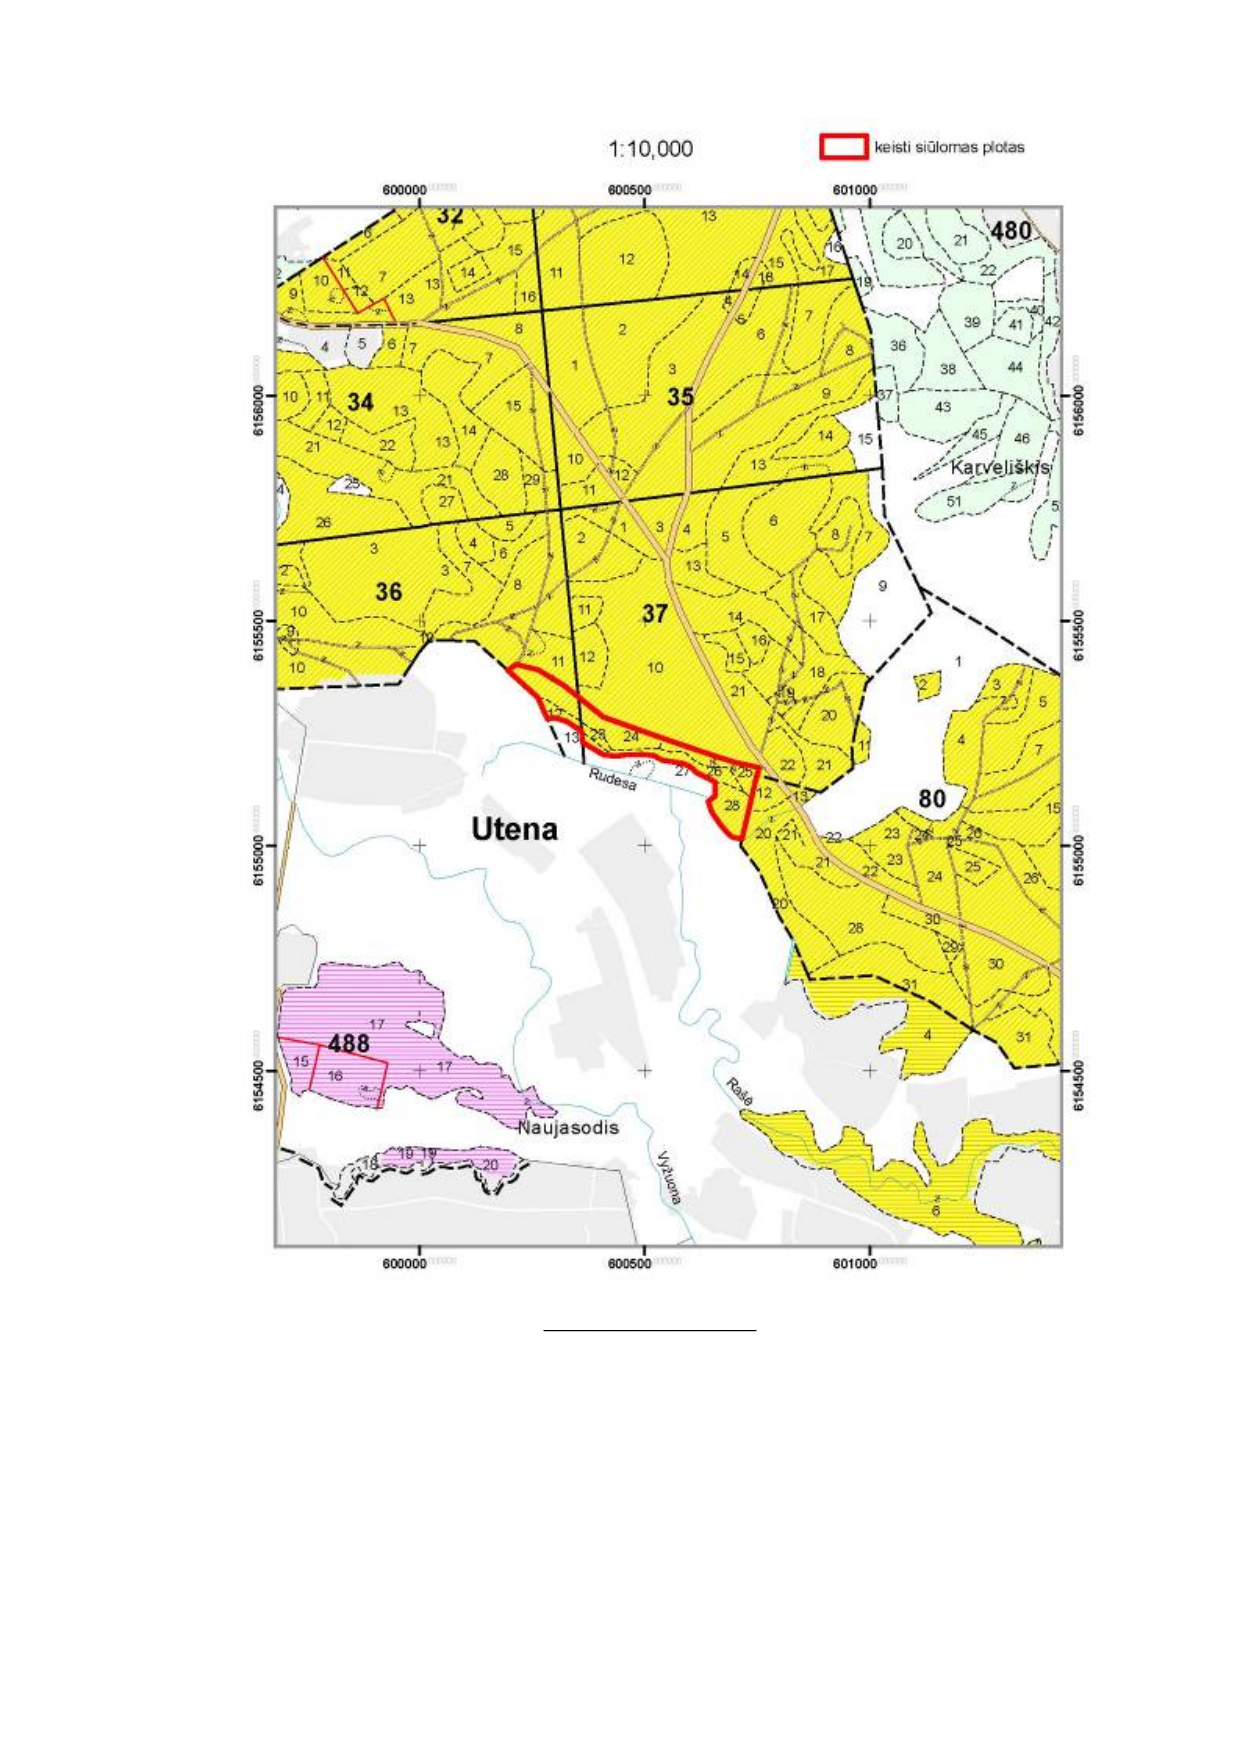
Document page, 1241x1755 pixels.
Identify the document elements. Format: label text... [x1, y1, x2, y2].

text _________________ [177, 1306, 1122, 1334]
